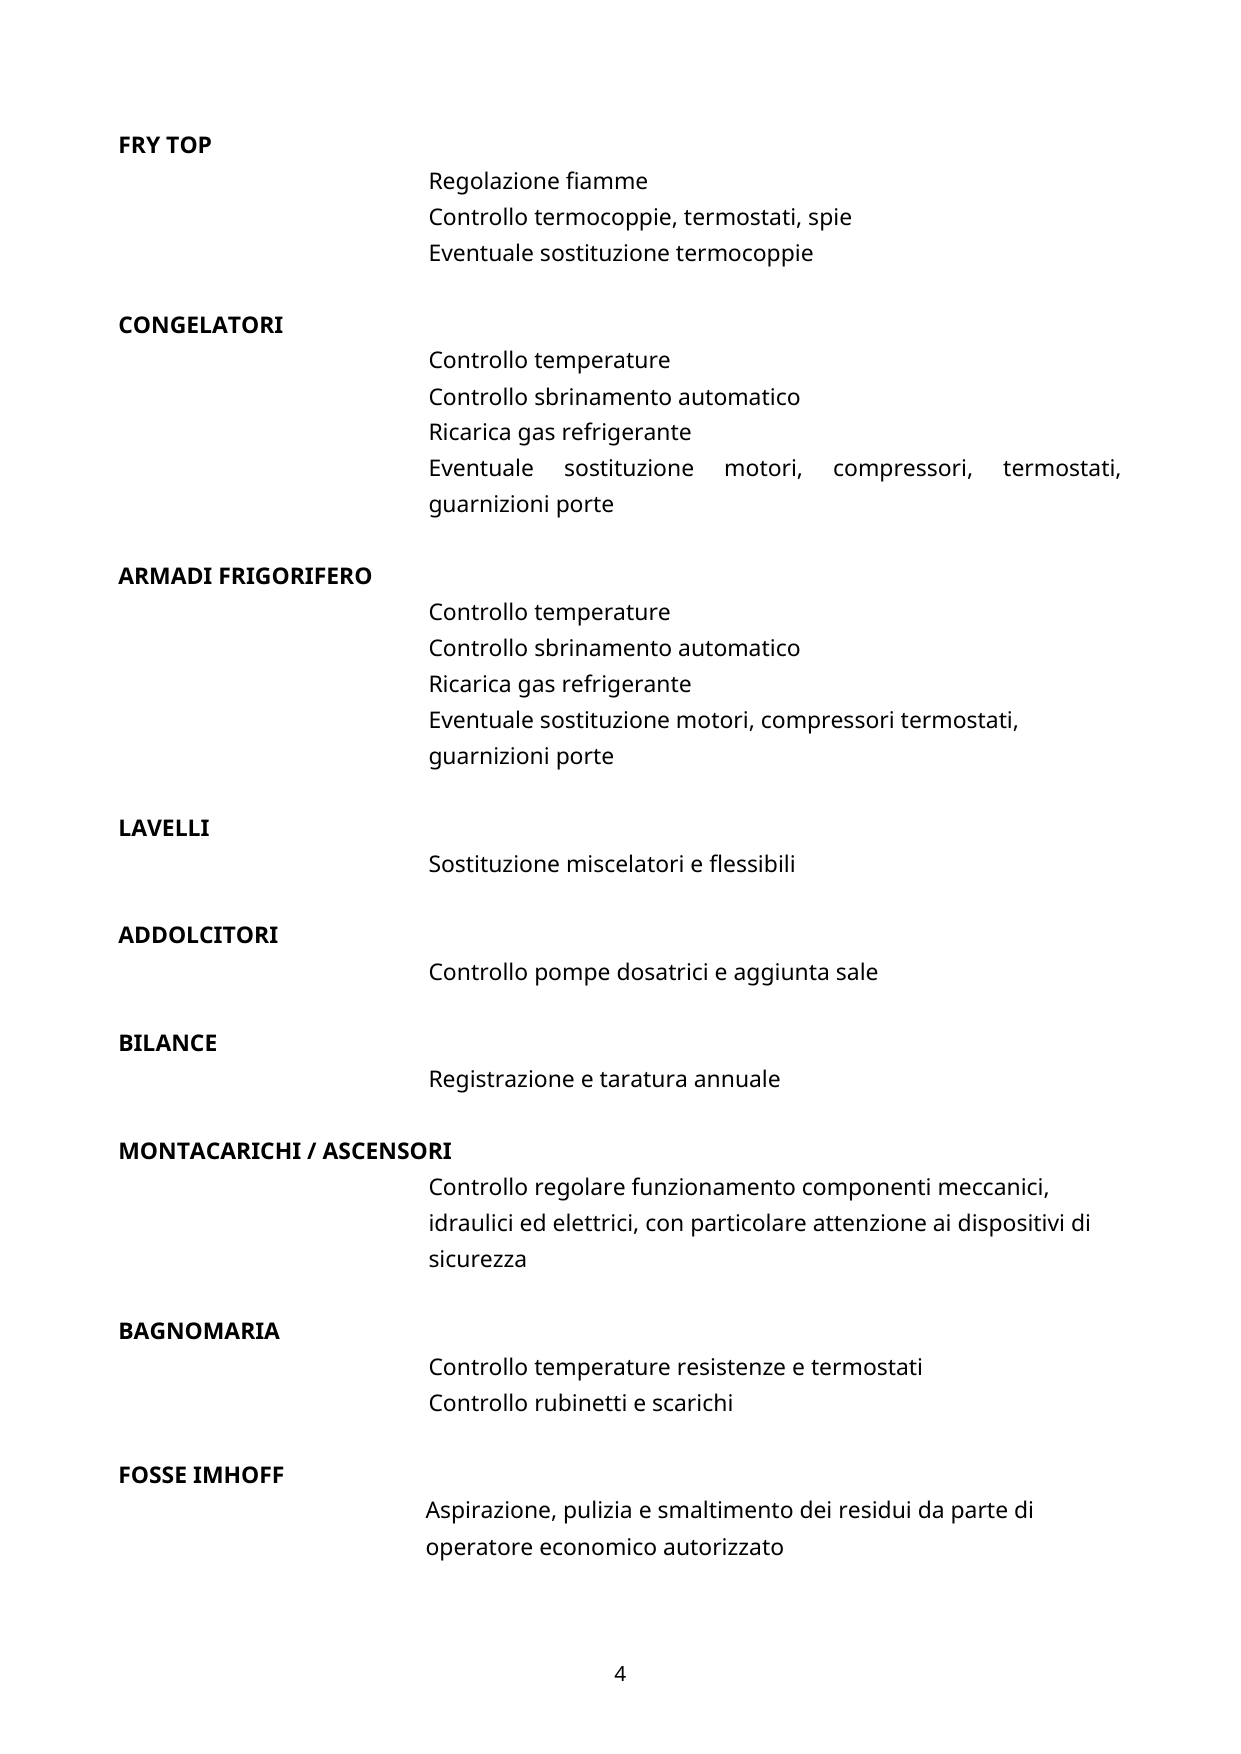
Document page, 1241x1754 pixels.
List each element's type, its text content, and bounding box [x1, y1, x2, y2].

text LAVELLI [118, 812, 1122, 843]
text ARMADI FRIGORIFERO [118, 560, 1122, 591]
text ADDOLCITORI [118, 919, 1122, 951]
text Controllo temperature [428, 344, 1122, 376]
text CONGELATORI [118, 308, 1122, 340]
text Aspirazione, pulizia e smaltimento dei residui da parte di [118, 1494, 1122, 1526]
text Ricarica gas refrigerante [428, 416, 1122, 448]
text Eventuale sostituzione motori, compressori termostati, guarnizioni porte [428, 704, 1122, 771]
text Controllo sbrinamento automatico [428, 632, 1122, 663]
text Regolazione fiamme [428, 165, 1122, 196]
text Registrazione e taratura annuale [428, 1063, 1122, 1094]
text Controllo sbrinamento automatico [428, 380, 1122, 412]
text BILANCE [118, 1027, 1122, 1058]
text Controllo pompe dosatrici e aggiunta sale [428, 955, 1122, 987]
text MONTACARICHI / ASCENSORI [118, 1135, 1122, 1166]
text Controllo rubinetti e scarichi [428, 1387, 1122, 1418]
text Controllo termocoppie, termostati, spie [428, 201, 1122, 232]
text Eventuale sostituzione motori, compressori, termostati, guarnizioni porte [428, 452, 1122, 519]
text operatore economico autorizzato [118, 1530, 1122, 1562]
text Controllo temperature [428, 596, 1122, 627]
text Controllo temperature resistenze e termostati [428, 1351, 1122, 1382]
text FRY TOP [118, 129, 1122, 160]
text Sostituzione miscelatori e flessibili [428, 848, 1122, 879]
text Ricarica gas refrigerante [428, 668, 1122, 699]
text Controllo regolare funzionamento componenti meccanici, idraulici ed elettrici, con particolare attenzione ai dispositivi di sicurezza [428, 1171, 1122, 1274]
text BAGNOMARIA [118, 1315, 1122, 1346]
text FOSSE IMHOFF [118, 1458, 1122, 1490]
text Eventuale sostituzione termocoppie [428, 237, 1122, 268]
